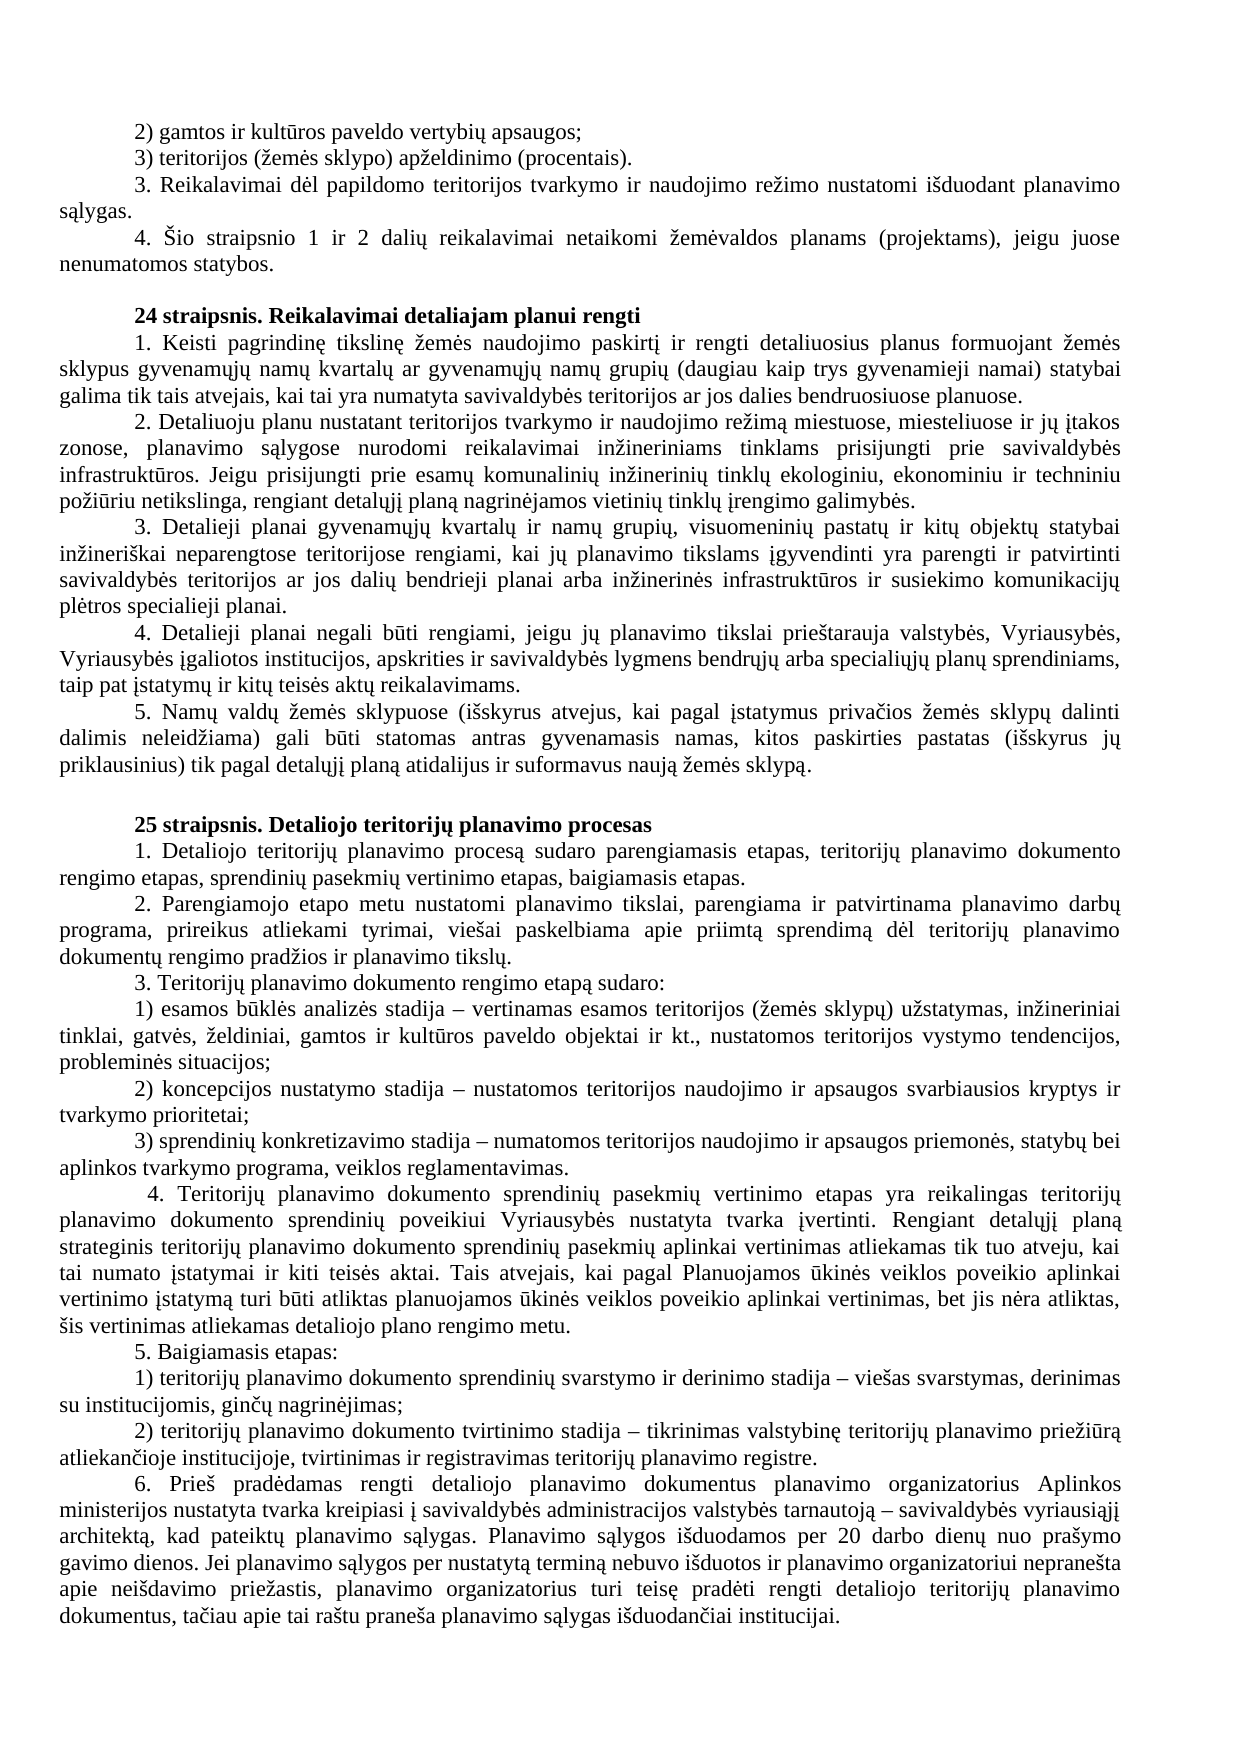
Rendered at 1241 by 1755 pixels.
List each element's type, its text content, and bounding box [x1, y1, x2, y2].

text 2) koncepcijos nustatymo stadija – nustatomos teritorijos naudojimo ir apsaugos svarbiausios kryptys ir tvarkymo prioritetai; [59, 1074, 1122, 1127]
text 2) teritorijų planavimo dokumento tvirtinimo stadija – tikrinimas valstybinę teritorijų planavimo priežiūrą atliekančioje institucijoje, tvirtinimas ir registravimas teritorijų planavimo registre. [59, 1417, 1122, 1470]
text 25 straipsnis. Detaliojo teritorijų planavimo procesas [59, 811, 1122, 837]
text 1. Detaliojo teritorijų planavimo procesą sudaro parengiamasis etapas, teritorijų planavimo dokumento rengimo etapas, sprendinių pasekmių vertinimo etapas, baigiamasis etapas. [59, 837, 1122, 890]
text 24 straipsnis. Reikalavimai detaliajam planui rengti [59, 303, 1122, 329]
text 4. Detalieji planai negali būti rengiami, jeigu jų planavimo tikslai prieštarauja valstybės, Vyriausybės, Vyriausybės įgaliotos institucijos, apskrities ir savivaldybės lygmens bendrųjų arba specialiųjų planų sprendiniams, taip pat įstatymų ir kitų teisės aktų reikalavimams. [59, 619, 1122, 698]
text 2. Parengiamojo etapo metu nustatomi planavimo tikslai, parengiama ir patvirtinama planavimo darbų programa, prireikus atliekami tyrimai, viešai paskelbiama apie priimtą sprendimą dėl teritorijų planavimo dokumentų rengimo pradžios ir planavimo tikslų. [59, 890, 1122, 969]
text 4. Šio straipsnio 1 ir 2 dalių reikalavimai netaikomi žemėvaldos planams (projektams), jeigu juose nenumatomos statybos. [59, 223, 1122, 276]
text 4. Teritorijų planavimo dokumento sprendinių pasekmių vertinimo etapas yra reikalingas teritorijų planavimo dokumento sprendinių poveikiui Vyriausybės nustatyta tvarka įvertinti. Rengiant detalųjį planą strateginis teritorijų planavimo dokumento sprendinių pasekmių aplinkai vertinimas atliekamas tik tuo atveju, kai tai numato įstatymai ir kiti teisės aktai. Tais atvejais, kai pagal Planuojamos ūkinės veiklos poveikio aplinkai vertinimo įstatymą turi būti atliktas planuojamos ūkinės veiklos poveikio aplinkai vertinimas, bet jis nėra atliktas, šis vertinimas atliekamas detaliojo plano rengimo metu. [59, 1180, 1122, 1338]
text 5. Namų valdų žemės sklypuose (išskyrus atvejus, kai pagal įstatymus privačios žemės sklypų dalinti dalimis neleidžiama) gali būti statomas antras gyvenamasis namas, kitos paskirties pastatas (išskyrus jų priklausinius) tik pagal detalųjį planą atidalijus ir suformavus naują žemės sklypą. [59, 698, 1122, 777]
text 3) sprendinių konkretizavimo stadija – numatomos teritorijos naudojimo ir apsaugos priemonės, statybų bei aplinkos tvarkymo programa, veiklos reglamentavimas. [59, 1127, 1122, 1180]
text 2. Detaliuoju planu nustatant teritorijos tvarkymo ir naudojimo režimą miestuose, miesteliuose ir jų įtakos zonose, planavimo sąlygose nurodomi reikalavimai inžineriniams tinklams prisijungti prie savivaldybės infrastruktūros. Jeigu prisijungti prie esamų komunalinių inžinerinių tinklų ekologiniu, ekonominiu ir techniniu požiūriu netikslinga, rengiant detalųjį planą nagrinėjamos vietinių tinklų įrengimo galimybės. [59, 408, 1122, 513]
text 1. Keisti pagrindinę tikslinę žemės naudojimo paskirtį ir rengti detaliuosius planus formuojant žemės sklypus gyvenamųjų namų kvartalų ar gyvenamųjų namų grupių (daugiau kaip trys gyvenamieji namai) statybai galima tik tais atvejais, kai tai yra numatyta savivaldybės teritorijos ar jos dalies bendruosiuose planuose. [59, 329, 1122, 408]
text 2) gamtos ir kultūros paveldo vertybių apsaugos; [59, 118, 1122, 144]
text 1) teritorijų planavimo dokumento sprendinių svarstymo ir derinimo stadija – viešas svarstymas, derinimas su institucijomis, ginčų nagrinėjimas; [59, 1364, 1122, 1417]
text 5. Baigiamasis etapas: [59, 1338, 1122, 1364]
text 3. Detalieji planai gyvenamųjų kvartalų ir namų grupių, visuomeninių pastatų ir kitų objektų statybai inžineriškai neparengtose teritorijose rengiami, kai jų planavimo tikslams įgyvendinti yra parengti ir patvirtinti savivaldybės teritorijos ar jos dalių bendrieji planai arba inžinerinės infrastruktūros ir susiekimo komunikacijų plėtros specialieji planai. [59, 513, 1122, 619]
text 3. Reikalavimai dėl papildomo teritorijos tvarkymo ir naudojimo režimo nustatomi išduodant planavimo sąlygas. [59, 171, 1122, 223]
text 6. Prieš pradėdamas rengti detaliojo planavimo dokumentus planavimo organizatorius Aplinkos ministerijos nustatyta tvarka kreipiasi į savivaldybės administracijos valstybės tarnautoją – savivaldybės vyriausiąjį architektą, kad pateiktų planavimo sąlygas. Planavimo sąlygos išduodamos per 20 darbo dienų nuo prašymo gavimo dienos. Jei planavimo sąlygos per nustatytą terminą nebuvo išduotos ir planavimo organizatoriui nepranešta apie neišdavimo priežastis, planavimo organizatorius turi teisę pradėti rengti detaliojo teritorijų planavimo dokumentus, tačiau apie tai raštu praneša planavimo sąlygas išduodančiai institucijai. [59, 1470, 1122, 1628]
text 3) teritorijos (žemės sklypo) apželdinimo (procentais). [59, 144, 1122, 171]
text 3. Teritorijų planavimo dokumento rengimo etapą sudaro: [59, 969, 1122, 996]
text 1) esamos būklės analizės stadija – vertinamas esamos teritorijos (žemės sklypų) užstatymas, inžineriniai tinklai, gatvės, želdiniai, gamtos ir kultūros paveldo objektai ir kt., nustatomos teritorijos vystymo tendencijos, probleminės situacijos; [59, 996, 1122, 1074]
